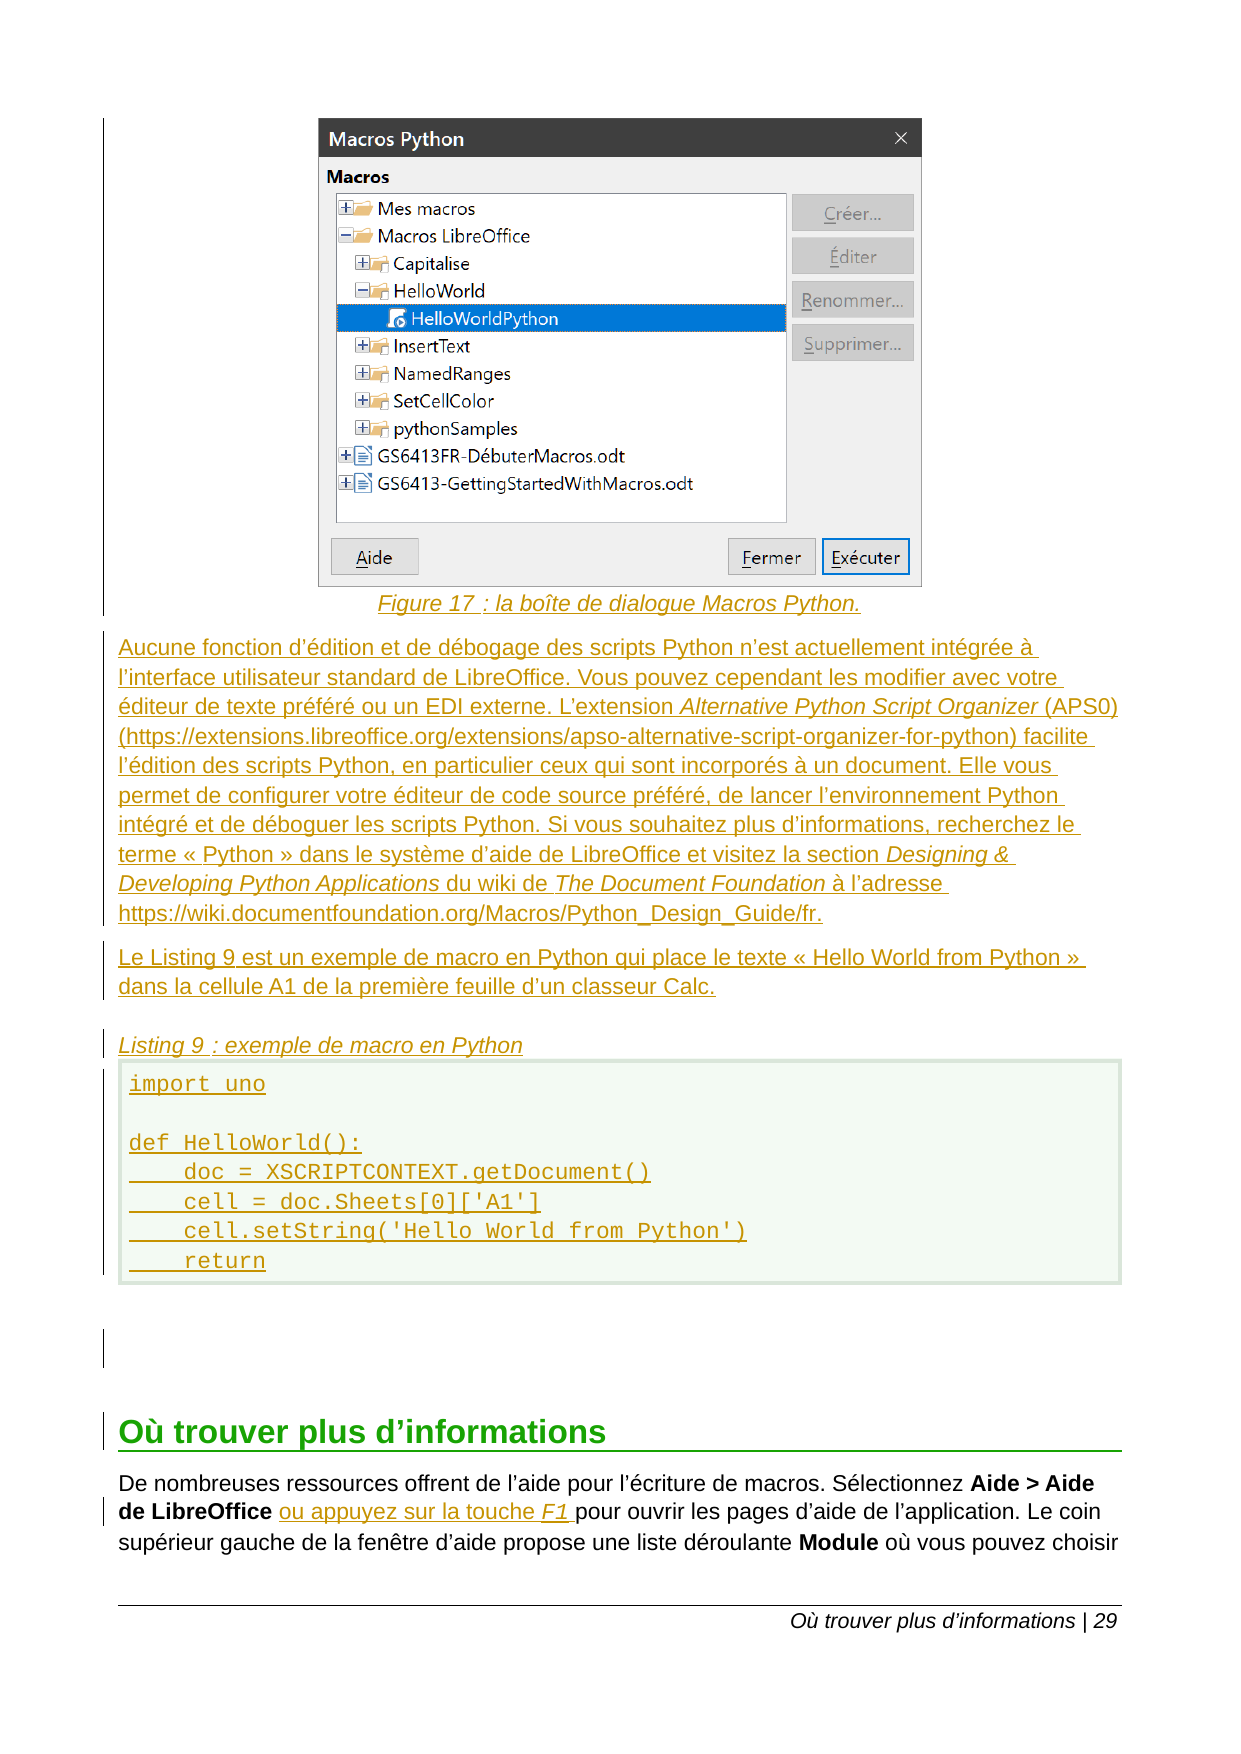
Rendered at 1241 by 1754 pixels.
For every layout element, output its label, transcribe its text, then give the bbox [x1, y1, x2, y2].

text doc = XSCRIPTCONTEXT.getDocument() [122, 1147, 1118, 1176]
text Aucune fonction d’édition et de débogage des scripts Python n’est actuellement intégrée à l’interface utilisateur standard de LibreOffice. Vous pouvez cependant les modifier avec votre éditeur de texte préféré ou un EDI externe. L’extension Alternative Python Script Organizer (APS0) (https://extensions.libreoffice.org/extensions/apso-alternative-script-organizer-for-python) facilite l’édition des scripts Python, en particulier ceux qui sont incorporés à un document. Elle vous permet de configurer votre éditeur de code source préféré, de lancer l’environnement Python intégré et de déboguer les scripts Python. Si vous souhaitez plus d’informations, recherchez le terme « Python » dans le système d’aide de LibreOffice et visitez la section Designing & Developing Python Applications du wiki de The Document Foundation à l’adresse https://wiki.documentfoundation.org/Macros/Python_Design_Guide/fr. [118, 631, 1122, 926]
text import uno def HelloWorld(): [122, 1063, 1118, 1147]
text Figure 17 : la boîte de dialogue Macros Python. [118, 587, 1122, 616]
subtitle Où trouver plus d’informations [118, 1329, 1122, 1368]
text cell = doc.Sheets[0]['A1'] [122, 1176, 1118, 1206]
text Le Listing 9 est un exemple de macro en Python qui place le texte « Hello World from Python » dans la cellule A1 de la première feuille d’un classeur Calc. [118, 941, 1122, 999]
text return [122, 1235, 1118, 1281]
text Listing 9 : exemple de macro en Python [118, 1029, 1122, 1058]
picture [318, 118, 922, 587]
text De nombreuses ressources offrent de l’aide pour l’écriture de macros. Sélectionnez Aide > Aide de LibreOffice ou appuyez sur la touche F1 pour ouvrir les pages d’aide de l’application. Le coin supérieur gauche de la fenêtre d’aide propose une liste déroulante Module où vous pouvez choisir [118, 1467, 1122, 1556]
text cell.setString('Hello World from Python') [122, 1206, 1118, 1235]
